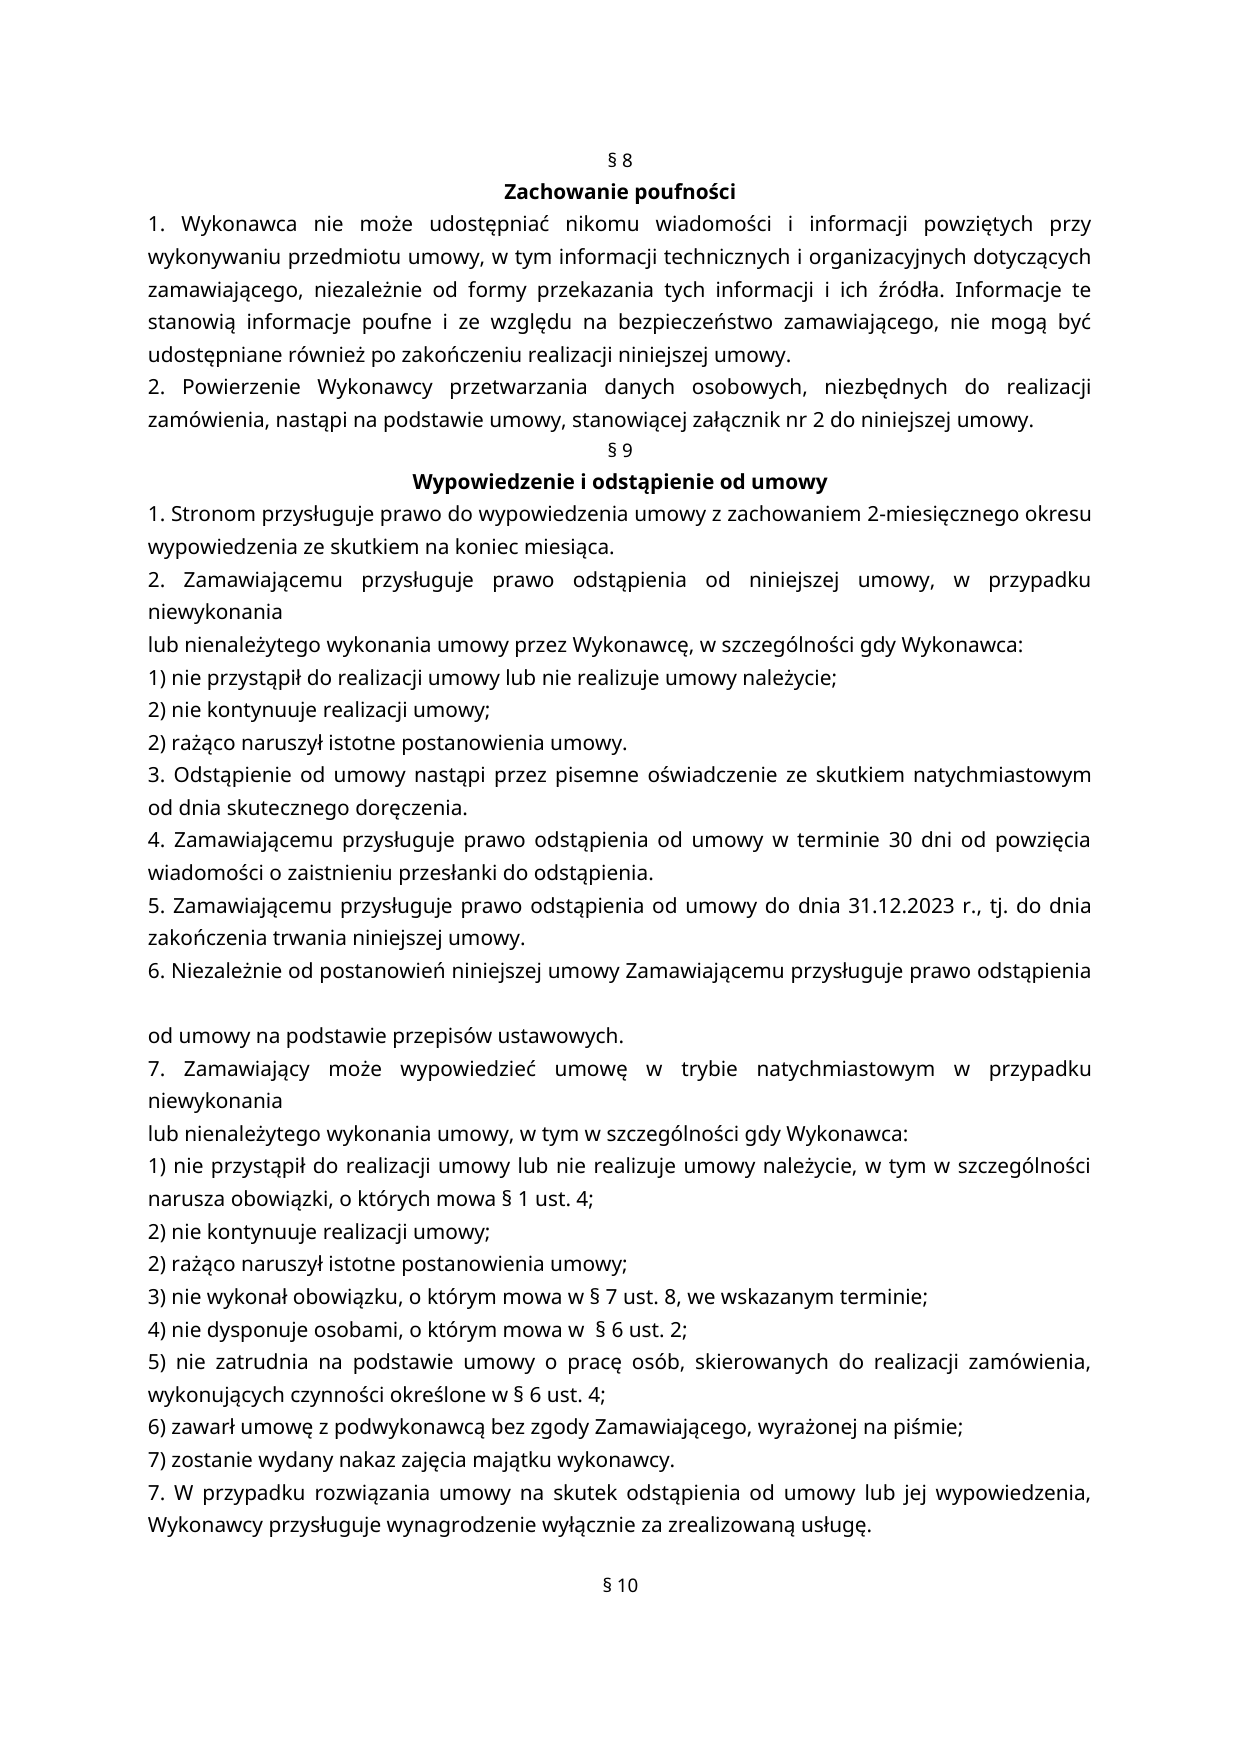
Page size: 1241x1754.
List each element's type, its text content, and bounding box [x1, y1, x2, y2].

text 2) rażąco naruszył istotne postanowienia umowy. [148, 728, 1093, 756]
text 3. Odstąpienie od umowy nastąpi przez pisemne oświadczenie ze skutkiem natychmiastowym od dnia skutecznego doręczenia. [148, 760, 1093, 821]
text 2. Zamawiającemu przysługuje prawo odstąpienia od niniejszej umowy, w przypadku niewykonania lub nienależytego wykonania umowy przez Wykonawcę, w szczególności gdy Wykonawca: [148, 565, 1093, 658]
text 4. Zamawiającemu przysługuje prawo odstąpienia od umowy w terminie 30 dni od powzięcia wiadomości o zaistnieniu przesłanki do odstąpienia. [148, 826, 1093, 887]
text 1) nie przystąpił do realizacji umowy lub nie realizuje umowy należycie; [148, 663, 1093, 691]
text 6. Niezależnie od postanowień niniejszej umowy Zamawiającemu przysługuje prawo odstąpienia od umowy na podstawie przepisów ustawowych. [148, 956, 1093, 1050]
text 2. Powierzenie Wykonawcy przetwarzania danych osobowych, niezbędnych do realizacji zamówienia, nastąpi na podstawie umowy, stanowiącej załącznik nr 2 do niniejszej umowy. [148, 372, 1093, 433]
text 1. Wykonawca nie może udostępniać nikomu wiadomości i informacji powziętych przy wykonywaniu przedmiotu umowy, w tym informacji technicznych i organizacyjnych dotyczących zamawiającego, niezależnie od formy przekazania tych informacji i ich źródła. Informacje te stanowią informacje poufne i ze względu na bezpieczeństwo zamawiającego, nie mogą być udostępniane również po zakończeniu realizacji niniejszej umowy. [148, 209, 1093, 368]
text 5) nie zatrudnia na podstawie umowy o pracę osób, skierowanych do realizacji zamówienia, wykonujących czynności określone w § 6 ust. 4; [148, 1347, 1093, 1408]
text 7. Zamawiający może wypowiedzieć umowę w trybie natychmiastowym w przypadku niewykonania lub nienależytego wykonania umowy, w tym w szczególności gdy Wykonawca: [148, 1054, 1093, 1147]
text 7) zostanie wydany nakaz zajęcia majątku wykonawcy. [148, 1445, 1093, 1473]
text § 8 [148, 148, 1093, 173]
text 7. W przypadku rozwiązania umowy na skutek odstąpienia od umowy lub jej wypowiedzenia, Wykonawcy przysługuje wynagrodzenie wyłącznie za zrealizowaną usługę. [148, 1478, 1093, 1539]
text 2) nie kontynuuje realizacji umowy; [148, 1217, 1093, 1245]
text § 9 [148, 438, 1093, 463]
text 1. Stronom przysługuje prawo do wypowiedzenia umowy z zachowaniem 2-miesięcznego okresu wypowiedzenia ze skutkiem na koniec miesiąca. [148, 499, 1093, 561]
text 2) rażąco naruszył istotne postanowienia umowy; [148, 1249, 1093, 1278]
text 2) nie kontynuuje realizacji umowy; [148, 695, 1093, 724]
text 4) nie dysponuje osobami, o którym mowa w § 6 ust. 2; [148, 1315, 1093, 1343]
text Zachowanie poufności [148, 177, 1093, 205]
text 1) nie przystąpił do realizacji umowy lub nie realizuje umowy należycie, w tym w szczególności narusza obowiązki, o których mowa § 1 ust. 4; [148, 1152, 1093, 1213]
text 6) zawarł umowę z podwykonawcą bez zgody Zamawiającego, wyrażonej na piśmie; [148, 1412, 1093, 1441]
text 3) nie wykonał obowiązku, o którym mowa w § 7 ust. 8, we wskazanym terminie; [148, 1282, 1093, 1311]
text 5. Zamawiającemu przysługuje prawo odstąpienia od umowy do dnia 31.12.2023 r., tj. do dnia zakończenia trwania niniejszej umowy. [148, 891, 1093, 952]
text § 10 [148, 1572, 1093, 1598]
text Wypowiedzenie i odstąpienie od umowy [148, 467, 1093, 495]
